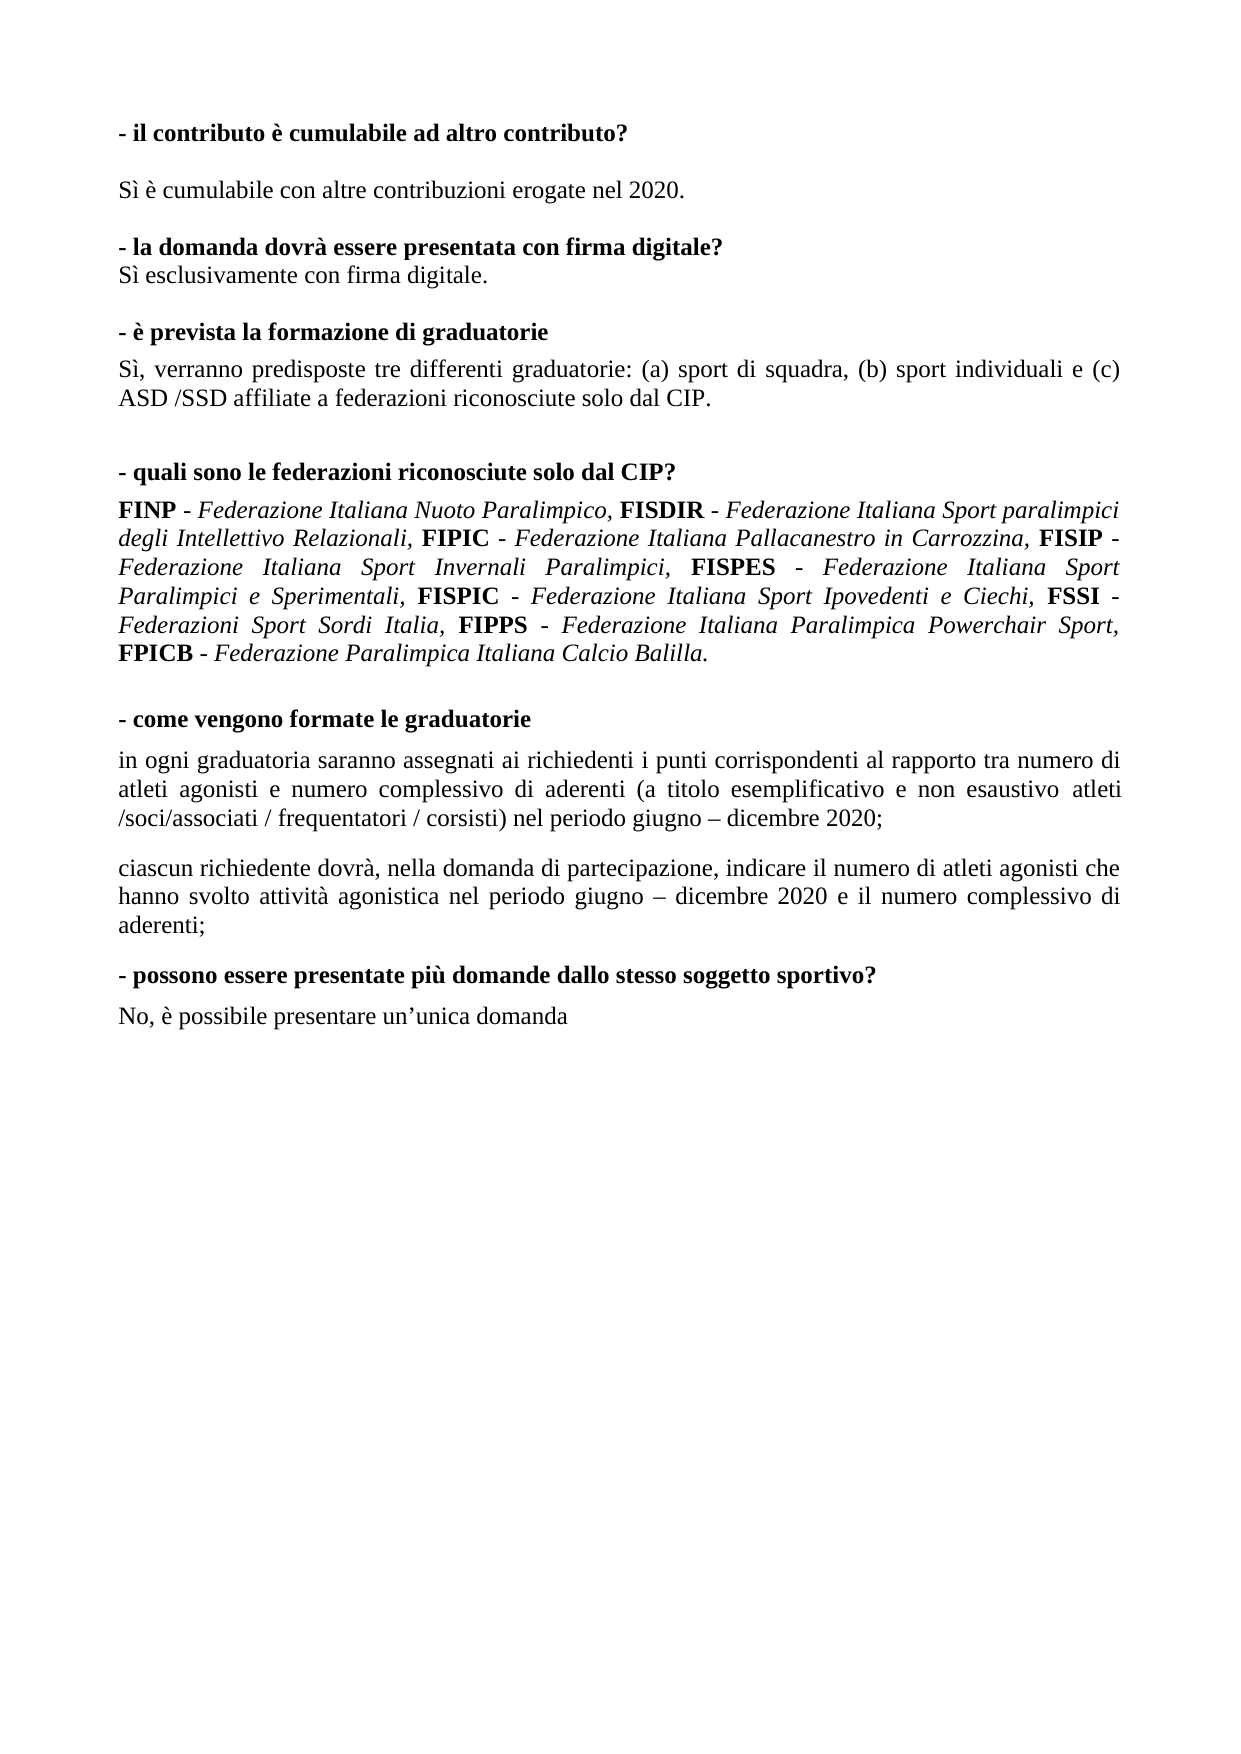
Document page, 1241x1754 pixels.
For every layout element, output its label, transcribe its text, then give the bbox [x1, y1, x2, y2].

text - è prevista la formazione di graduatorie [118, 317, 1122, 346]
text FINP - Federazione Italiana Nuoto Paralimpico, FISDIR - Federazione Italiana Sport paralimpici degli Intellettivo Relazionali, FIPIC - Federazione Italiana Pallacanestro in Carrozzina, FISIP - Federazione Italiana Sport Invernali Paralimpici, FISPES - Federazione Italiana Sport Paralimpici e Sperimentali, FISPIC - Federazione Italiana Sport Ipovedenti e Ciechi, FSSI - Federazioni Sport Sordi Italia, FIPPS - Federazione Italiana Paralimpica Powerchair Sport, FPICB - Federazione Paralimpica Italiana Calcio Balilla. [118, 495, 1122, 667]
text - quali sono le federazioni riconosciute solo dal CIP? [118, 457, 1122, 486]
text No, è possibile presentare un’unica domanda [118, 1001, 1122, 1030]
text Sì esclusivamente con firma digitale. [118, 260, 1122, 289]
text ciascun richiedente dovrà, nella domanda di partecipazione, indicare il numero di atleti agonisti che hanno svolto attività agonistica nel periodo giugno – dicembre 2020 e il numero complessivo di aderenti; [118, 853, 1122, 939]
text - possono essere presentate più domande dallo stesso soggetto sportivo? [118, 960, 1122, 988]
text - la domanda dovrà essere presentata con firma digitale? [118, 232, 1122, 260]
text - il contributo è cumulabile ad altro contributo? [118, 118, 1122, 147]
text - come vengono formate le graduatorie [118, 704, 1122, 733]
text in ogni graduatoria saranno assegnati ai richiedenti i punti corrispondenti al rapporto tra numero di atleti agonisti e numero complessivo di aderenti (a titolo esemplificativo e non esaustivo atleti /soci/associati / frequentatori / corsisti) nel periodo giugno – dicembre 2020; [118, 746, 1122, 832]
text Sì, verranno predisposte tre differenti graduatorie: (a) sport di squadra, (b) sport individuali e (c) ASD /SSD affiliate a federazioni riconosciute solo dal CIP. [118, 354, 1122, 412]
text Sì è cumulabile con altre contribuzioni erogate nel 2020. [118, 175, 1122, 204]
